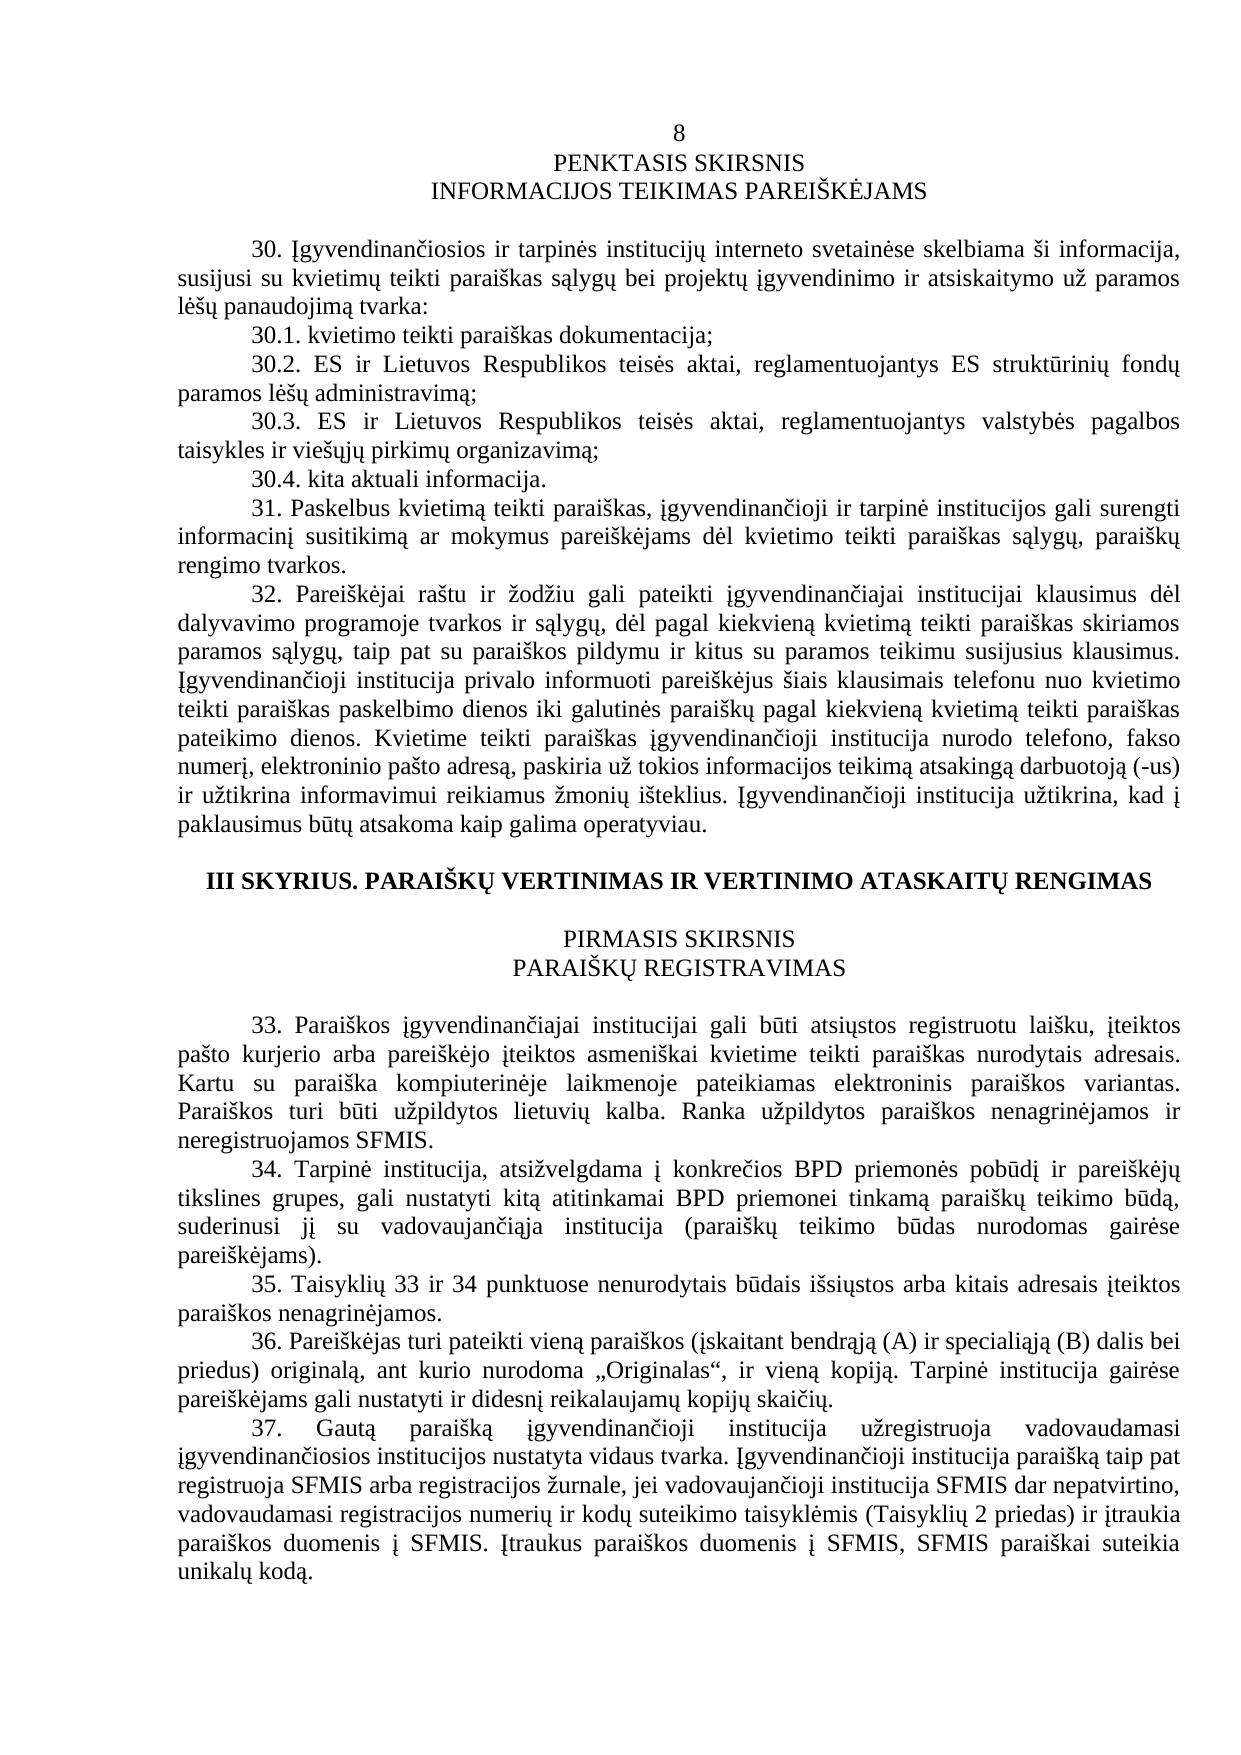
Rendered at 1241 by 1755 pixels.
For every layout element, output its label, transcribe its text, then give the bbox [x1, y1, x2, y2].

text 30. Įgyvendinančiosios ir tarpinės institucijų interneto svetainėse skelbiama ši informacija, susijusi su kvietimų teikti paraiškas sąlygų bei projektų įgyvendinimo ir atsiskaitymo už paramos lėšų panaudojimą tvarka: [177, 234, 1181, 320]
text 32. Pareiškėjai raštu ir žodžiu gali pateikti įgyvendinančiajai institucijai klausimus dėl dalyvavimo programoje tvarkos ir sąlygų, dėl pagal kiekvieną kvietimą teikti paraiškas skiriamos paramos sąlygų, taip pat su paraiškos pildymu ir kitus su paramos teikimu susijusius klausimus. Įgyvendinančioji institucija privalo informuoti pareiškėjus šiais klausimais telefonu nuo kvietimo teikti paraiškas paskelbimo dienos iki galutinės paraiškų pagal kiekvieną kvietimą teikti paraiškas pateikimo dienos. Kvietime teikti paraiškas įgyvendinančioji institucija nurodo telefono, fakso numerį, elektroninio pašto adresą, paskiria už tokios informacijos teikimą atsakingą darbuotoją (-us) ir užtikrina informavimui reikiamus žmonių išteklius. Įgyvendinančioji institucija užtikrina, kad į paklausimus būtų atsakoma kaip galima operatyviau. [177, 579, 1181, 838]
text 34. Tarpinė institucija, atsižvelgdama į konkrečios BPD priemonės pobūdį ir pareiškėjų tikslines grupes, gali nustatyti kitą atitinkamai BPD priemonei tinkamą paraiškų teikimo būdą, suderinusi jį su vadovaujančiąja institucija (paraiškų teikimo būdas nurodomas gairėse pareiškėjams). [177, 1154, 1181, 1269]
text PIRMASIS SKIRSNIS [177, 924, 1181, 953]
text PENKTASIS SKIRSNIS [177, 148, 1181, 176]
text 30.4. kita aktuali informacija. [177, 464, 1181, 493]
text 35. Taisyklių 33 ir 34 punktuose nenurodytais būdais išsiųstos arba kitais adresais įteiktos paraiškos nenagrinėjamos. [177, 1269, 1181, 1326]
text PARAIŠKŲ REGISTRAVIMAS [177, 953, 1181, 981]
text 30.2. ES ir Lietuvos Respublikos teisės aktai, reglamentuojantys ES struktūrinių fondų paramos lėšų administravimą; [177, 349, 1181, 406]
text III SKYRIUS. PARAIŠKŲ VERTINIMAS IR VERTINIMO ATASKAITŲ RENGIMAS [177, 866, 1181, 895]
text 30.3. ES ir Lietuvos Respublikos teisės aktai, reglamentuojantys valstybės pagalbos taisykles ir viešųjų pirkimų organizavimą; [177, 406, 1181, 464]
text INFORMACIJOS TEIKIMAS PAREIŠKĖJAMS [177, 176, 1181, 205]
text 33. Paraiškos įgyvendinančiajai institucijai gali būti atsiųstos registruotu laišku, įteiktos pašto kurjerio arba pareiškėjo įteiktos asmeniškai kvietime teikti paraiškas nurodytais adresais. Kartu su paraiška kompiuterinėje laikmenoje pateikiamas elektroninis paraiškos variantas. Paraiškos turi būti užpildytos lietuvių kalba. Ranka užpildytos paraiškos nenagrinėjamos ir neregistruojamos SFMIS. [177, 1010, 1181, 1154]
text 30.1. kvietimo teikti paraiškas dokumentacija; [177, 320, 1181, 349]
text 36. Pareiškėjas turi pateikti vieną paraiškos (įskaitant bendrąją (A) ir specialiąją (B) dalis bei priedus) originalą, ant kurio nurodoma „Originalas“, ir vieną kopiją. Tarpinė institucija gairėse pareiškėjams gali nustatyti ir didesnį reikalaujamų kopijų skaičių. [177, 1326, 1181, 1413]
text 37. Gautą paraišką įgyvendinančioji institucija užregistruoja vadovaudamasi įgyvendinančiosios institucijos nustatyta vidaus tvarka. Įgyvendinančioji institucija paraišką taip pat registruoja SFMIS arba registracijos žurnale, jei vadovaujančioji institucija SFMIS dar nepatvirtino, vadovaudamasi registracijos numerių ir kodų suteikimo taisyklėmis (Taisyklių 2 priedas) ir įtraukia paraiškos duomenis į SFMIS. Įtraukus paraiškos duomenis į SFMIS, SFMIS paraiškai suteikia unikalų kodą. [177, 1413, 1181, 1585]
text 31. Paskelbus kvietimą teikti paraiškas, įgyvendinančioji ir tarpinė institucijos gali surengti informacinį susitikimą ar mokymus pareiškėjams dėl kvietimo teikti paraiškas sąlygų, paraiškų rengimo tvarkos. [177, 493, 1181, 579]
